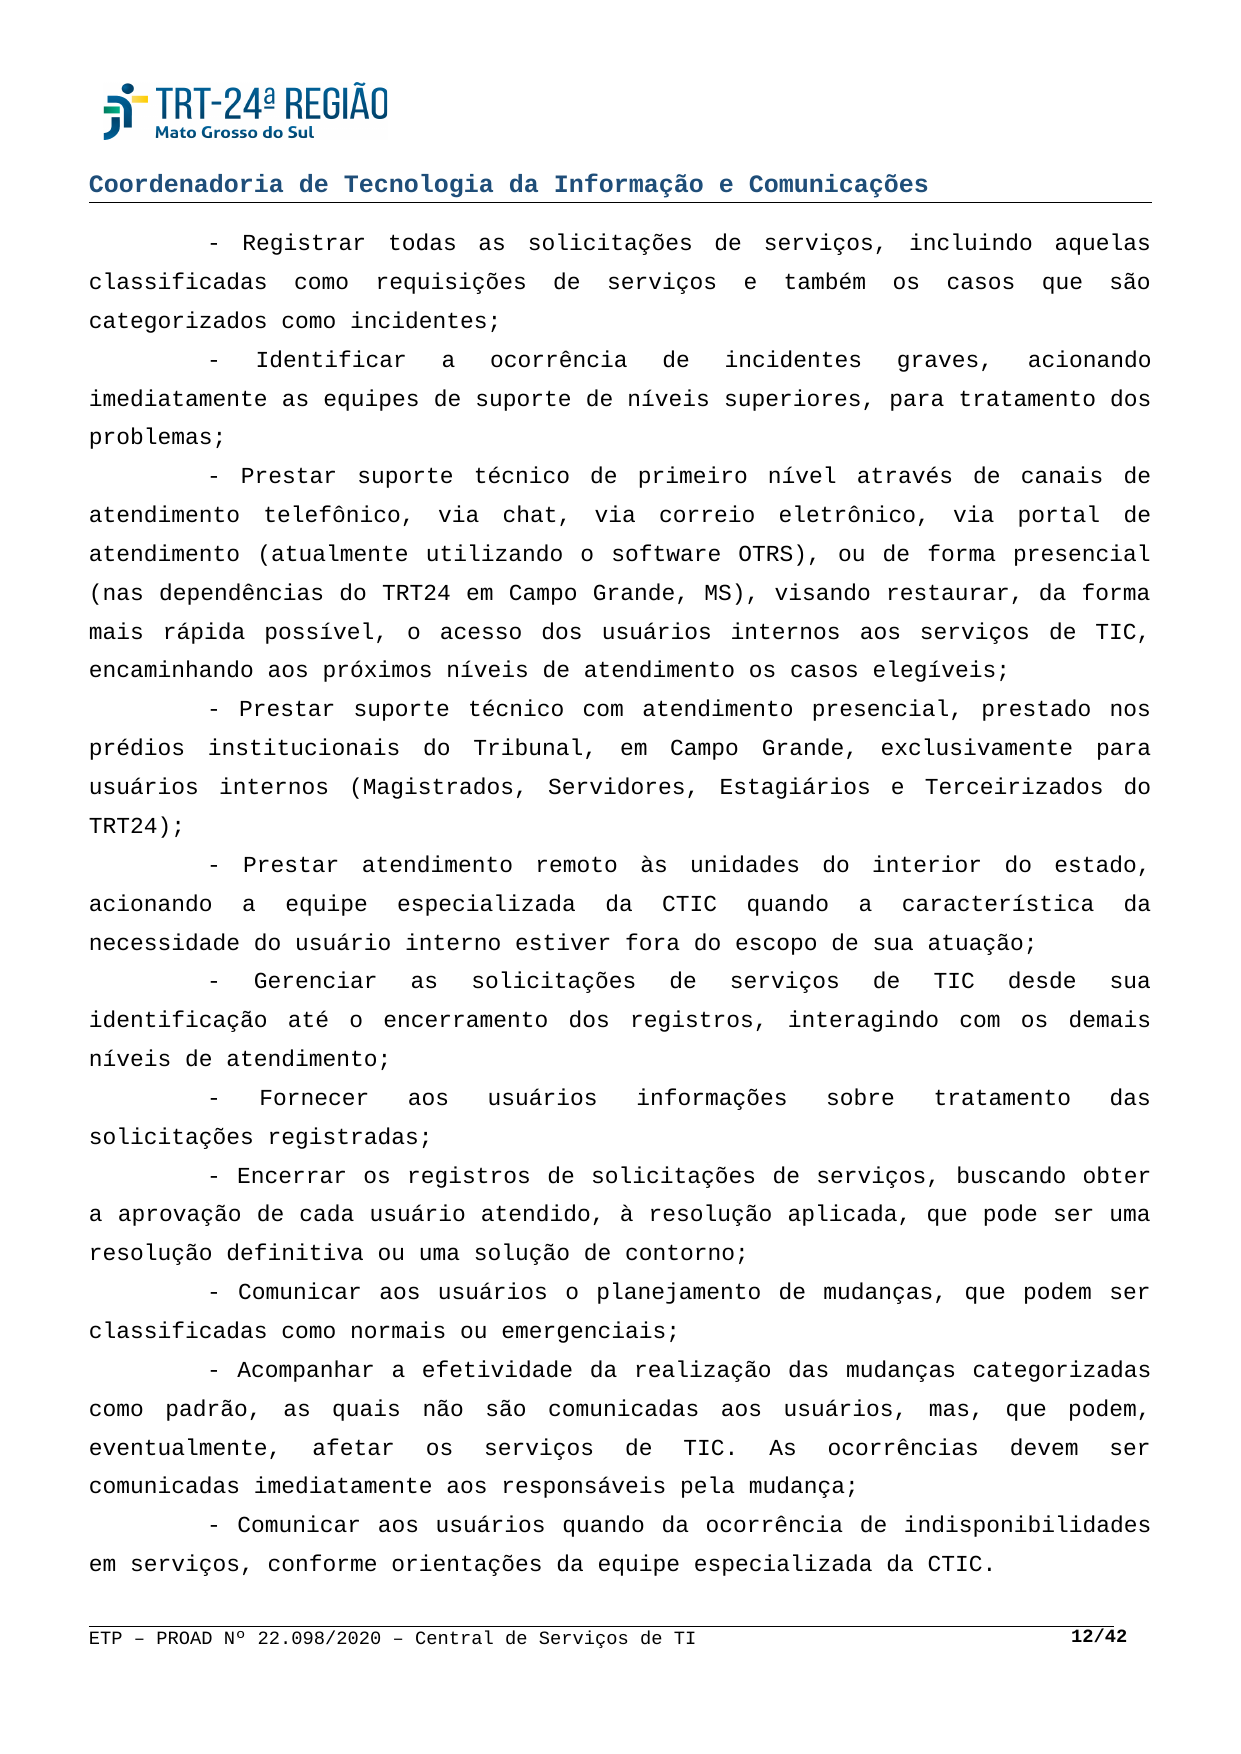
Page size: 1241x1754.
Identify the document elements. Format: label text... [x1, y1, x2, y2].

text - Comunicar aos usuários quando da ocorrência de indisponibilidades em serviços, conforme orientações da equipe especializada da CTIC. [89, 1514, 1152, 1578]
picture [103, 82, 388, 140]
text - Encerrar os registros de solicitações de serviços, buscando obter a aprovação de cada usuário atendido, à resolução aplicada, que pode ser uma resolução definitiva ou uma solução de contorno; [89, 1164, 1152, 1268]
text - Registrar todas as solicitações de serviços, incluindo aquelas classificadas como requisições de serviços e também os casos que são categorizados como incidentes; [89, 231, 1152, 335]
text - Identificar a ocorrência de incidentes graves, acionando imediatamente as equipes de suporte de níveis superiores, para tratamento dos problemas; [89, 348, 1152, 452]
text - Gerenciar as solicitações de serviços de TIC desde sua identificação até o encerramento dos registros, interagindo com os demais níveis de atendimento; [89, 970, 1152, 1073]
text - Prestar suporte técnico com atendimento presencial, prestado nos prédios institucionais do Tribunal, em Campo Grande, exclusivamente para usuários internos (Magistrados, Servidores, Estagiários e Terceirizados do TRT24); [89, 698, 1152, 840]
text - Fornecer aos usuários informações sobre tratamento das solicitações registradas; [89, 1086, 1152, 1151]
text - Prestar suporte técnico de primeiro nível através de canais de atendimento telefônico, via chat, via correio eletrônico, via portal de atendimento (atualmente utilizando o software OTRS), ou de forma presencial (nas dependências do TRT24 em Campo Grande, MS), visando restaurar, da forma mais rápida possível, o acesso dos usuários internos aos serviços de TIC, encaminhando aos próximos níveis de atendimento os casos elegíveis; [89, 464, 1152, 685]
text - Acompanhar a efetividade da realização das mudanças categorizadas como padrão, as quais não são comunicadas aos usuários, mas, que podem, eventualmente, afetar os serviços de TIC. As ocorrências devem ser comunicadas imediatamente aos responsáveis pela mudança; [89, 1358, 1152, 1501]
text - Comunicar aos usuários o planejamento de mudanças, que podem ser classificadas como normais ou emergenciais; [89, 1281, 1152, 1345]
text - Prestar atendimento remoto às unidades do interior do estado, acionando a equipe especializada da CTIC quando a característica da necessidade do usuário interno estiver fora do escopo de sua atuação; [89, 853, 1152, 957]
